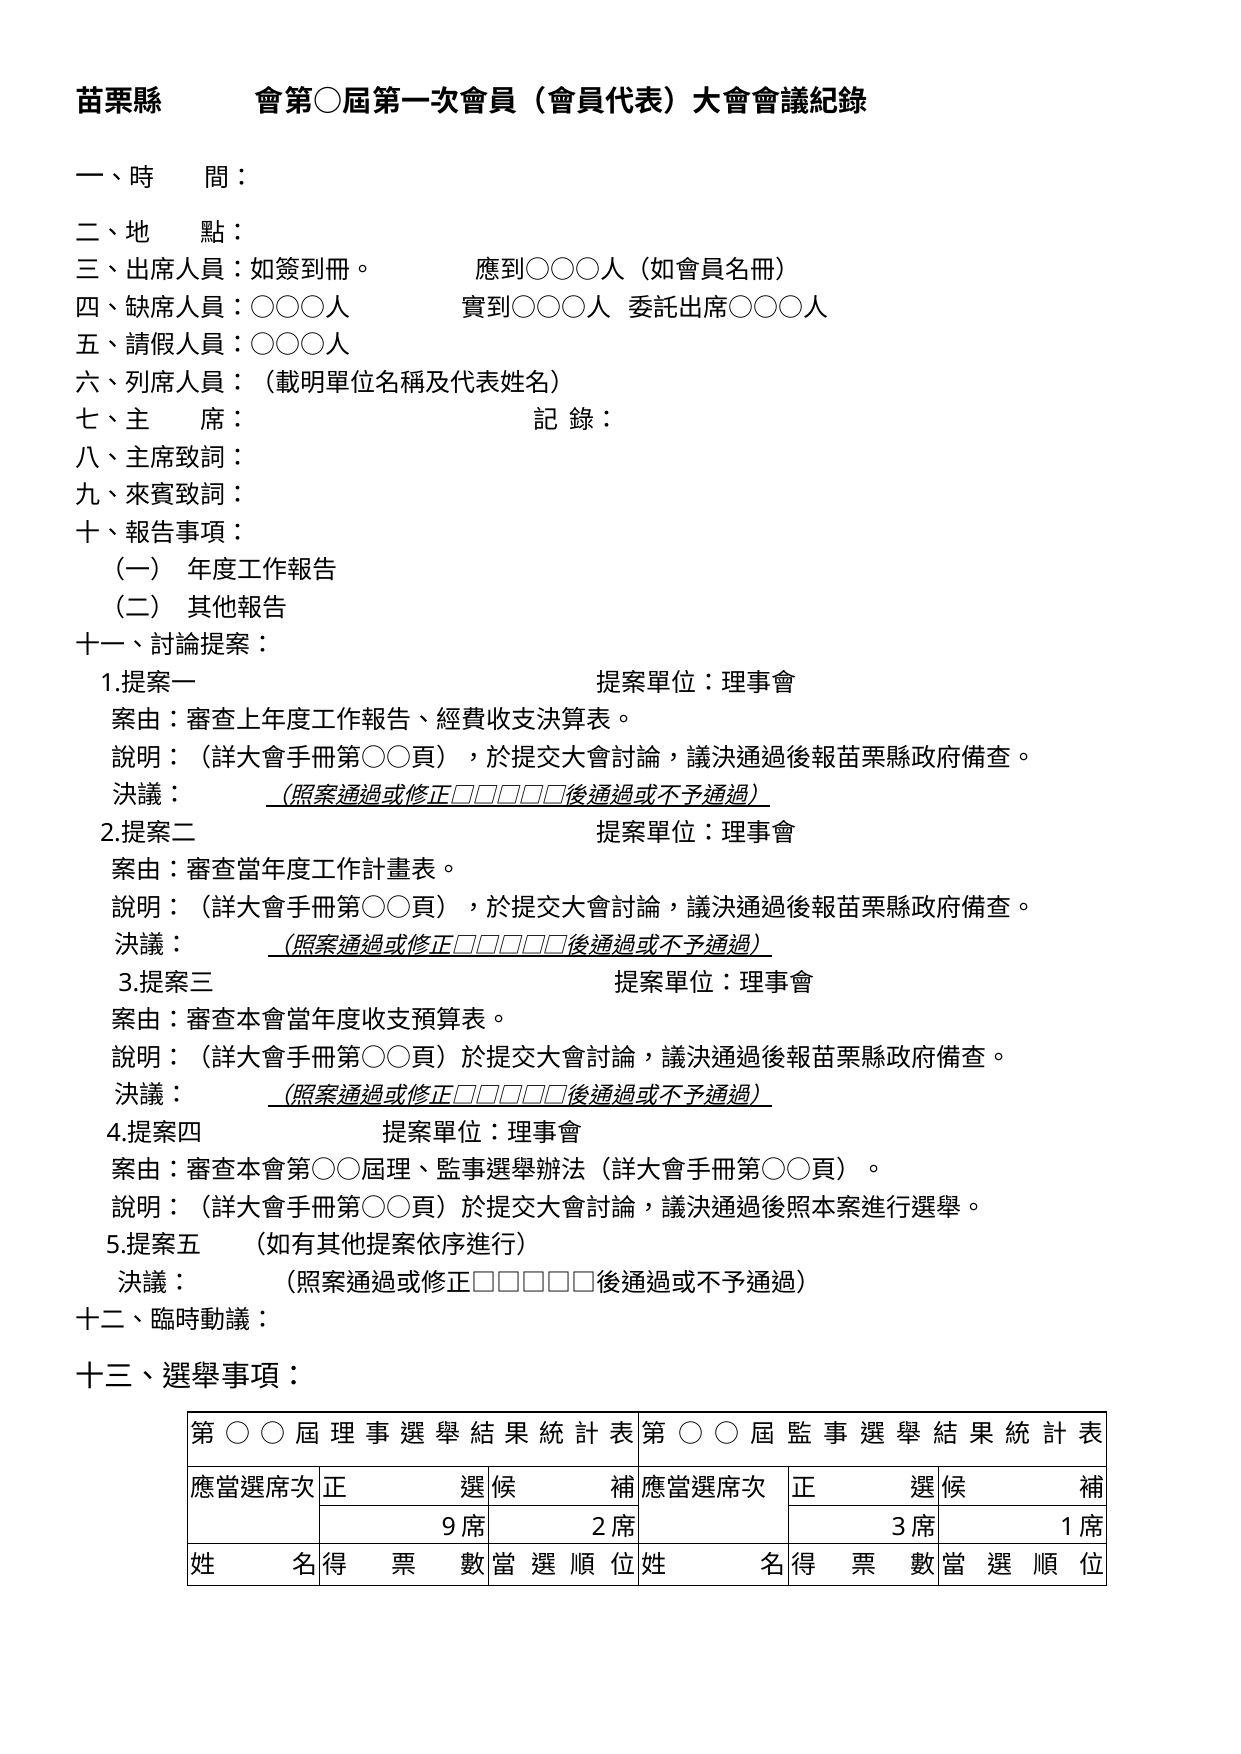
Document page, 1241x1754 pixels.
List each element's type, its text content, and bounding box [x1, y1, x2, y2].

text 七、主 席： 記 錄： [75, 399, 1162, 436]
text 十、報告事項： [75, 511, 1162, 549]
text 說明：（詳大會手冊第○○頁）於提交大會討論，議決通過後照本案進行選舉。 [111, 1186, 1162, 1224]
table_cell 正選 [320, 1467, 488, 1504]
table_cell 候補 [489, 1467, 638, 1504]
text 案由：審查當年度工作計畫表。 [111, 849, 1162, 886]
table_cell 1席 [939, 1506, 1106, 1543]
table_cell 9席 [320, 1506, 488, 1543]
text 二、地 點： [75, 211, 1162, 249]
text 案由：審查本會當年度收支預算表。 [111, 999, 1162, 1036]
text 決議： （照案通過或修正□□□□□後通過或不予通過） [89, 1074, 1162, 1111]
text 說明：（詳大會手冊第○○頁）於提交大會討論，議決通過後報苗栗縣政府備查。 [111, 1036, 1162, 1074]
text 4.提案四 提案單位：理事會 [75, 1111, 1162, 1149]
table_cell 當選順位 [489, 1544, 638, 1585]
text 5.提案五 （如有其他提案依序進行） [75, 1224, 1162, 1261]
text 案由：審查本會第○○屆理、監事選舉辦法（詳大會手冊第○○頁）。 [111, 1149, 1162, 1186]
text 決議： （照案通過或修正□□□□□後通過或不予通過） [89, 924, 1162, 961]
text 四、缺席人員：○○○人 實到○○○人 委託出席○○○人 [75, 286, 1162, 324]
table_cell 候補 [939, 1467, 1106, 1504]
text 九、來賓致詞： [75, 474, 1162, 511]
text 十一、討論提案： [75, 624, 1162, 661]
table_cell 2席 [489, 1506, 638, 1543]
table_header 第○○屆監事選舉結果統計表 [639, 1413, 1106, 1466]
text 六、列席人員：（載明單位名稱及代表姓名） [75, 361, 1162, 399]
text 1.提案一 提案單位：理事會 [100, 661, 1162, 699]
text 3.提案三 提案單位：理事會 [81, 961, 1162, 999]
text 八、主席致詞： [75, 436, 1162, 474]
list 其他報告 [100, 586, 1162, 624]
table_cell 3席 [789, 1506, 938, 1543]
text 三、出席人員：如簽到冊。 應到○○○人（如會員名冊） [75, 249, 1162, 286]
table_header 第○○屆理事選舉結果統計表 [188, 1413, 638, 1466]
text 一、時 間： [75, 136, 1162, 211]
text 案由：審查上年度工作報告、經費收支決算表。 [111, 699, 1162, 736]
table_cell 應當選席次 [639, 1467, 788, 1543]
table_cell 姓名 [639, 1544, 788, 1585]
table_cell 得票數 [320, 1544, 488, 1585]
text 苗栗縣 會第○屆第一次會員（會員代表）大會會議紀錄 [75, 61, 1162, 136]
text 說明：（詳大會手冊第○○頁），於提交大會討論，議決通過後報苗栗縣政府備查。 [111, 736, 1162, 774]
text 決議： （照案通過或修正□□□□□後通過或不予通過） [100, 774, 1162, 811]
text 五、請假人員：○○○人 [75, 324, 1162, 361]
text 2.提案二 提案單位：理事會 [100, 811, 1162, 849]
table_cell 得票數 [789, 1544, 938, 1585]
text 十二、臨時動議： [75, 1299, 1162, 1336]
text 說明：（詳大會手冊第○○頁），於提交大會討論，議決通過後報苗栗縣政府備查。 [111, 886, 1162, 924]
text 十三、選舉事項： [75, 1336, 1162, 1411]
list 年度工作報告 [100, 549, 1162, 586]
table_cell 應當選席次 [188, 1467, 319, 1543]
table_cell 正選 [789, 1467, 938, 1504]
table_cell 姓名 [188, 1544, 319, 1585]
table_cell 當選順位 [939, 1544, 1106, 1585]
text 決議： （照案通過或修正□□□□□後通過或不予通過） [104, 1261, 1162, 1299]
